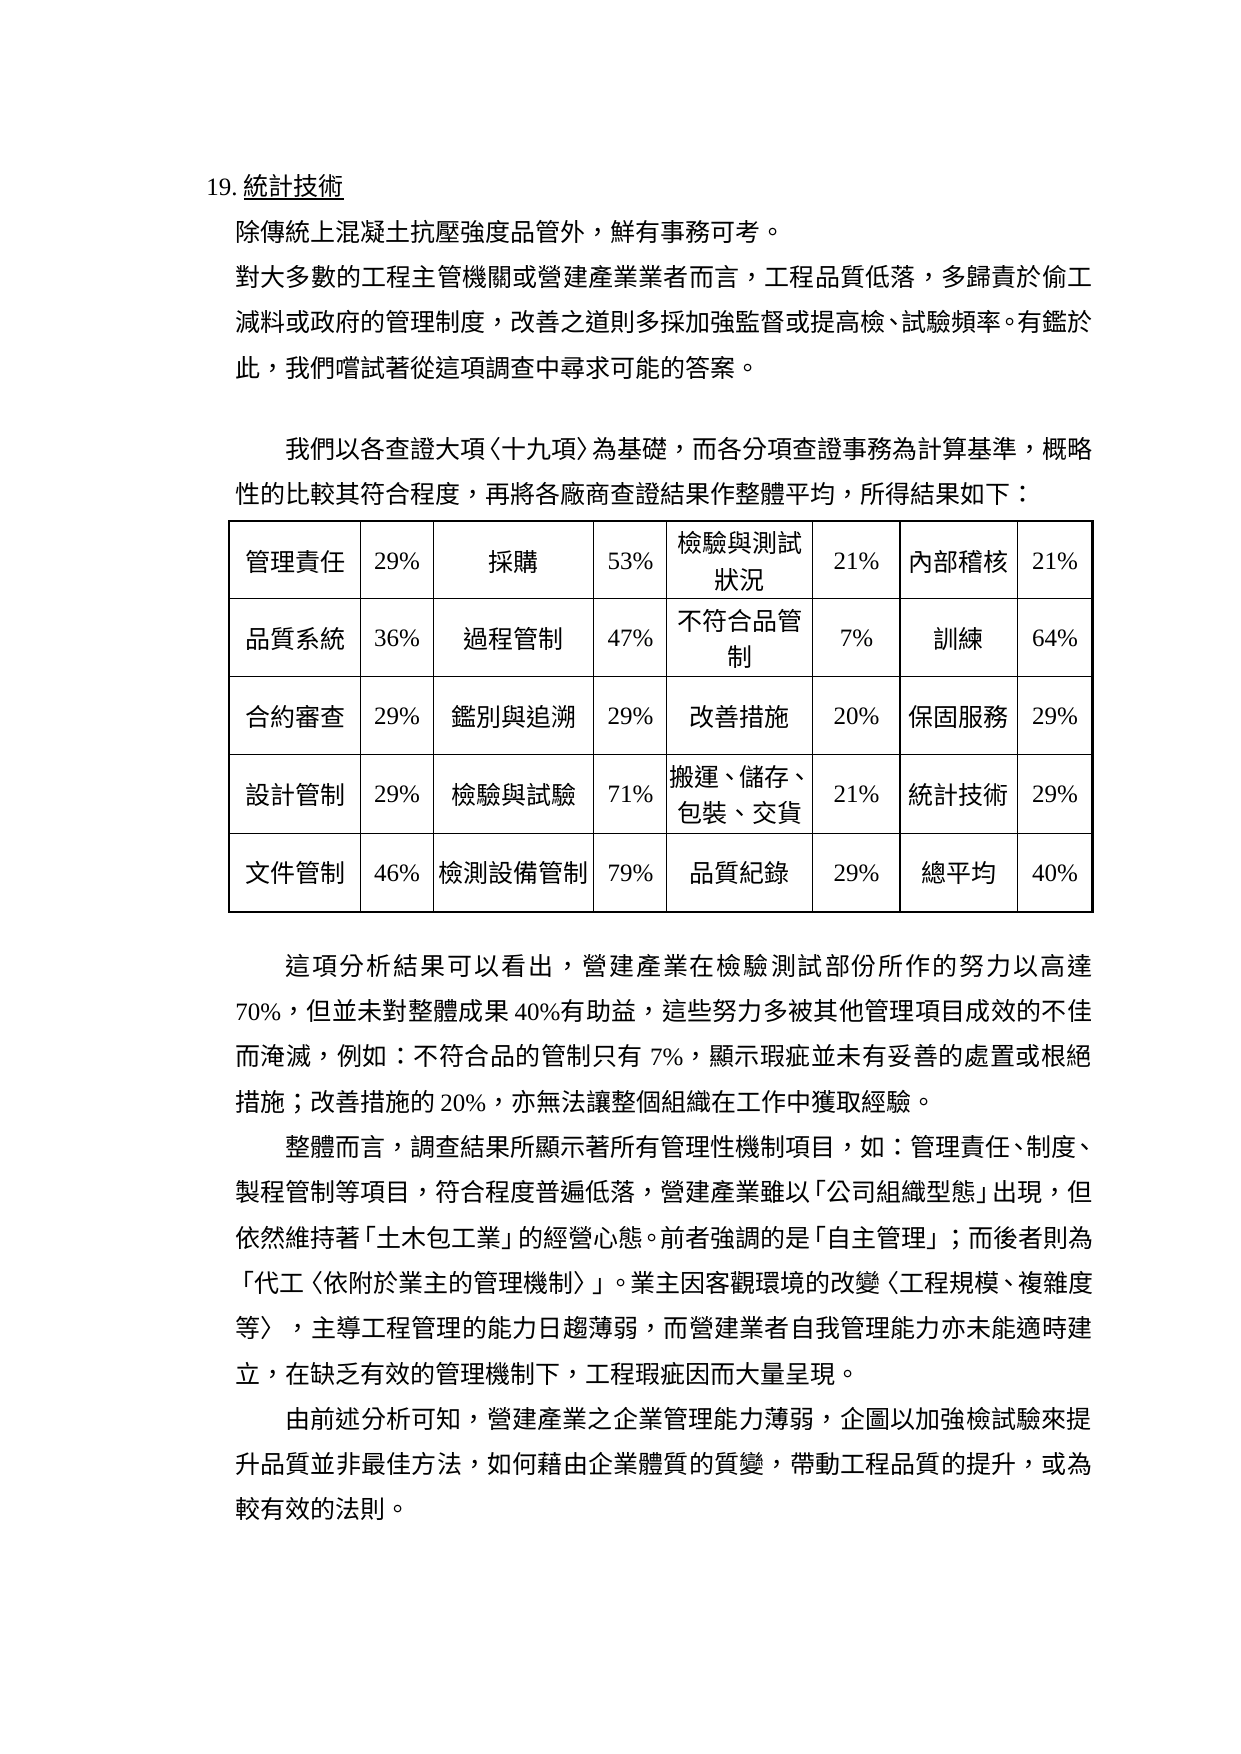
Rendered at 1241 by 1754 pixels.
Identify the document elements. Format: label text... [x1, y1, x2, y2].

table_cell 保固服務 [901, 677, 1017, 754]
table_cell 訓練 [901, 599, 1017, 676]
text 除傳統上混凝土抗壓強度品管外，鮮有事務可考。 [235, 212, 1092, 248]
table_cell 47% [594, 599, 666, 676]
table_cell 29% [1018, 677, 1091, 754]
table_header 21% [813, 522, 899, 598]
table_cell 79% [594, 834, 666, 911]
table_cell 改善措施 [667, 677, 812, 754]
table_cell 64% [1018, 599, 1091, 676]
table_header 內部稽核 [901, 522, 1017, 598]
text 我們以各查證大項〈十九項〉為基礎，而各分項查證事務為計算基準，概略性的比較其符合程度，再將各廠商查證結果作整體平均，所得結果如下： [235, 429, 1092, 511]
table_header 21% [1018, 522, 1091, 598]
table_cell 過程管制 [434, 599, 593, 676]
table_cell 40% [1018, 834, 1091, 911]
table_cell 29% [1018, 755, 1091, 832]
table_cell 設計管制 [230, 755, 360, 832]
table_header 53% [594, 522, 666, 598]
table_cell 文件管制 [230, 834, 360, 911]
table_cell 鑑別與追溯 [434, 677, 593, 754]
text 整體而言，調查結果所顯示著所有管理性機制項目，如：管理責任、制度、製程管制等項目，符合程度普遍低落，營建產業雖以「公司組織型態」出現，但依然維持著「土木包工業」的經營心態。前者強調的是「自主管理」；而後者則為「代工〈依附於業主的管理機制〉」。業主因客觀環境的改變〈工程規模、複雜度等〉，主導工程管理的能力日趨薄弱，而營建業者自我管理能力亦未能適時建立，在缺乏有效的管理機制下，工程瑕疵因而大量呈現。 [235, 1127, 1092, 1390]
table_cell 品質系統 [230, 599, 360, 676]
table_header 檢驗與測試狀況 [667, 522, 812, 598]
table_cell 29% [813, 834, 899, 911]
table_cell 36% [361, 599, 433, 676]
table_cell 29% [594, 677, 666, 754]
table_cell 檢測設備管制 [434, 834, 593, 911]
table_cell 品質紀錄 [667, 834, 812, 911]
table_cell 29% [361, 677, 433, 754]
table_cell 不符合品管制 [667, 599, 812, 676]
table_cell 7% [813, 599, 899, 676]
table_cell 總平均 [901, 834, 1017, 911]
text 對大多數的工程主管機關或營建產業業者而言，工程品質低落，多歸責於偷工減料或政府的管理制度，改善之道則多採加強監督或提高檢、試驗頻率。有鑑於此，我們嚐試著從這項調查中尋求可能的答案。 [235, 257, 1092, 384]
table_cell 46% [361, 834, 433, 911]
table_cell 29% [361, 755, 433, 832]
table_header 29% [361, 522, 433, 598]
table_cell 搬運、儲存、包裝、交貨 [667, 755, 812, 832]
table_cell 71% [594, 755, 666, 832]
text 這項分析結果可以看出，營建產業在檢驗測試部份所作的努力以高達70%，但並未對整體成果40%有助益，這些努力多被其他管理項目成效的不佳而淹滅，例如：不符合品的管制只有7%，顯示瑕疵並未有妥善的處置或根絕措施；改善措施的20%，亦無法讓整個組織在工作中獲取經驗。 [235, 946, 1092, 1118]
table_cell 合約審查 [230, 677, 360, 754]
table_cell 檢驗與試驗 [434, 755, 593, 832]
table_cell 統計技術 [901, 755, 1017, 832]
table_header 採購 [434, 522, 593, 598]
table_cell 21% [813, 755, 899, 832]
table_header 管理責任 [230, 522, 360, 598]
table_cell 20% [813, 677, 899, 754]
text 19. 統計技術 [206, 167, 1092, 203]
text 由前述分析可知，營建產業之企業管理能力薄弱，企圖以加強檢試驗來提升品質並非最佳方法，如何藉由企業體質的質變，帶動工程品質的提升，或為較有效的法則。 [235, 1399, 1092, 1526]
